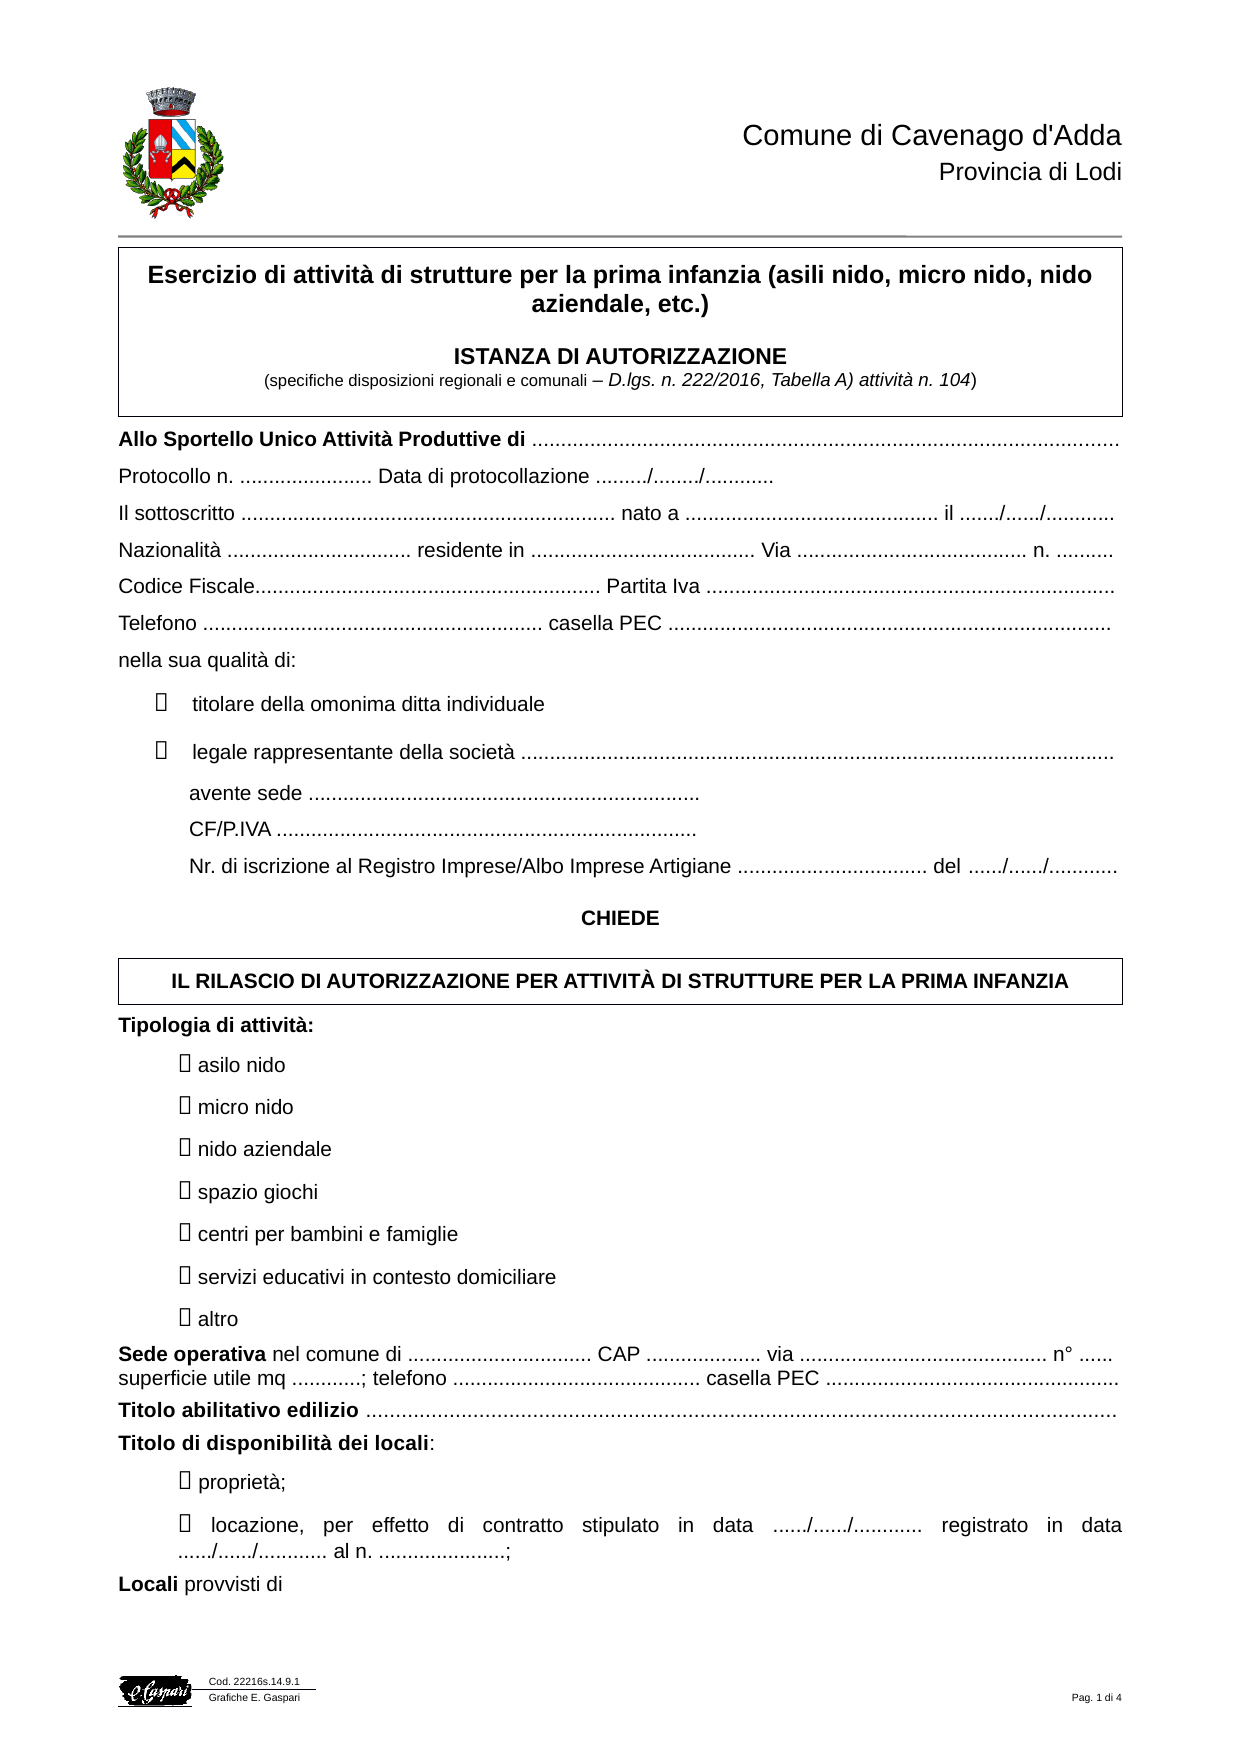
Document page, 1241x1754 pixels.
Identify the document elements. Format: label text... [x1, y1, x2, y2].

text Provincia di Lodi [224, 157, 1122, 185]
picture [122, 87, 224, 219]
picture [118, 1674, 192, 1706]
text avente sede .................................................................... [189, 780, 1122, 804]
text Sede operativa nel comune di ................................ CAP .................... via ........................................... n° ...... superficie utile mq ............; telefono ........................................... casella PEC ................................................... [118, 1342, 1122, 1390]
text Protocollo n. ....................... Data di protocollazione ........./......../............ [118, 464, 1122, 488]
text  servizi educativi in contesto domiciliare [177, 1257, 1122, 1291]
text CF/P.IVA ......................................................................... [189, 817, 1122, 841]
text CHIEDE [118, 906, 1122, 930]
text Tipologia di attività: [118, 1013, 1122, 1037]
text nella sua qualità di: [118, 648, 1122, 672]
text Il sottoscritto ................................................................. nato a ............................................ il ......./....../............ [118, 501, 1122, 525]
text Nr. di iscrizione al Registro Imprese/Albo Imprese Artigiane ................................. del ....../....../............ [189, 854, 1122, 878]
text  micro nido [177, 1088, 1122, 1122]
text Comune di Cavenago d'Adda [224, 118, 1122, 152]
text  centri per bambini e famiglie [177, 1215, 1122, 1249]
text Titolo di disponibilità dei locali: [118, 1431, 1122, 1454]
text  legale rappresentante della società ....................................................................................................... [153, 732, 1122, 767]
text Titolo abilitativo edilizio .............................................................................................................................. [118, 1398, 1122, 1422]
text Nazionalità ................................ residente in ....................................... Via ........................................ n. .......... [118, 538, 1122, 562]
table_header Esercizio di attività di strutture per la prima infanzia (asili nido, micro nido, nido aziendale, etc.) ISTANZA DI AUTORIZZAZIONE (specifiche disposizioni regionali e comunali – D.lgs. n. 222/2016, Tabella A) attività n. 104) [119, 248, 1122, 416]
text  spazio giochi [177, 1172, 1122, 1207]
text  altro [177, 1300, 1122, 1334]
text  nido aziendale [177, 1130, 1122, 1164]
text Locali provvisti di [118, 1572, 1122, 1596]
table_header IL RILASCIO DI AUTORIZZAZIONE PER ATTIVITÀ DI STRUTTURE PER LA PRIMA INFANZIA [119, 959, 1122, 1004]
text  titolare della omonima ditta individuale [153, 685, 1122, 719]
text Telefono ........................................................... casella PEC ............................................................................. [118, 611, 1122, 635]
text Codice Fiscale............................................................ Partita Iva ....................................................................... [118, 574, 1122, 598]
text  proprietà; [177, 1463, 1122, 1497]
text  locazione, per effetto di contratto stipulato in data ....../....../............ registrato in data ....../....../............ al n. ......................; [177, 1505, 1122, 1563]
text Allo Sportello Unico Attività Produttive di [118, 427, 1122, 451]
text  asilo nido [177, 1045, 1122, 1079]
